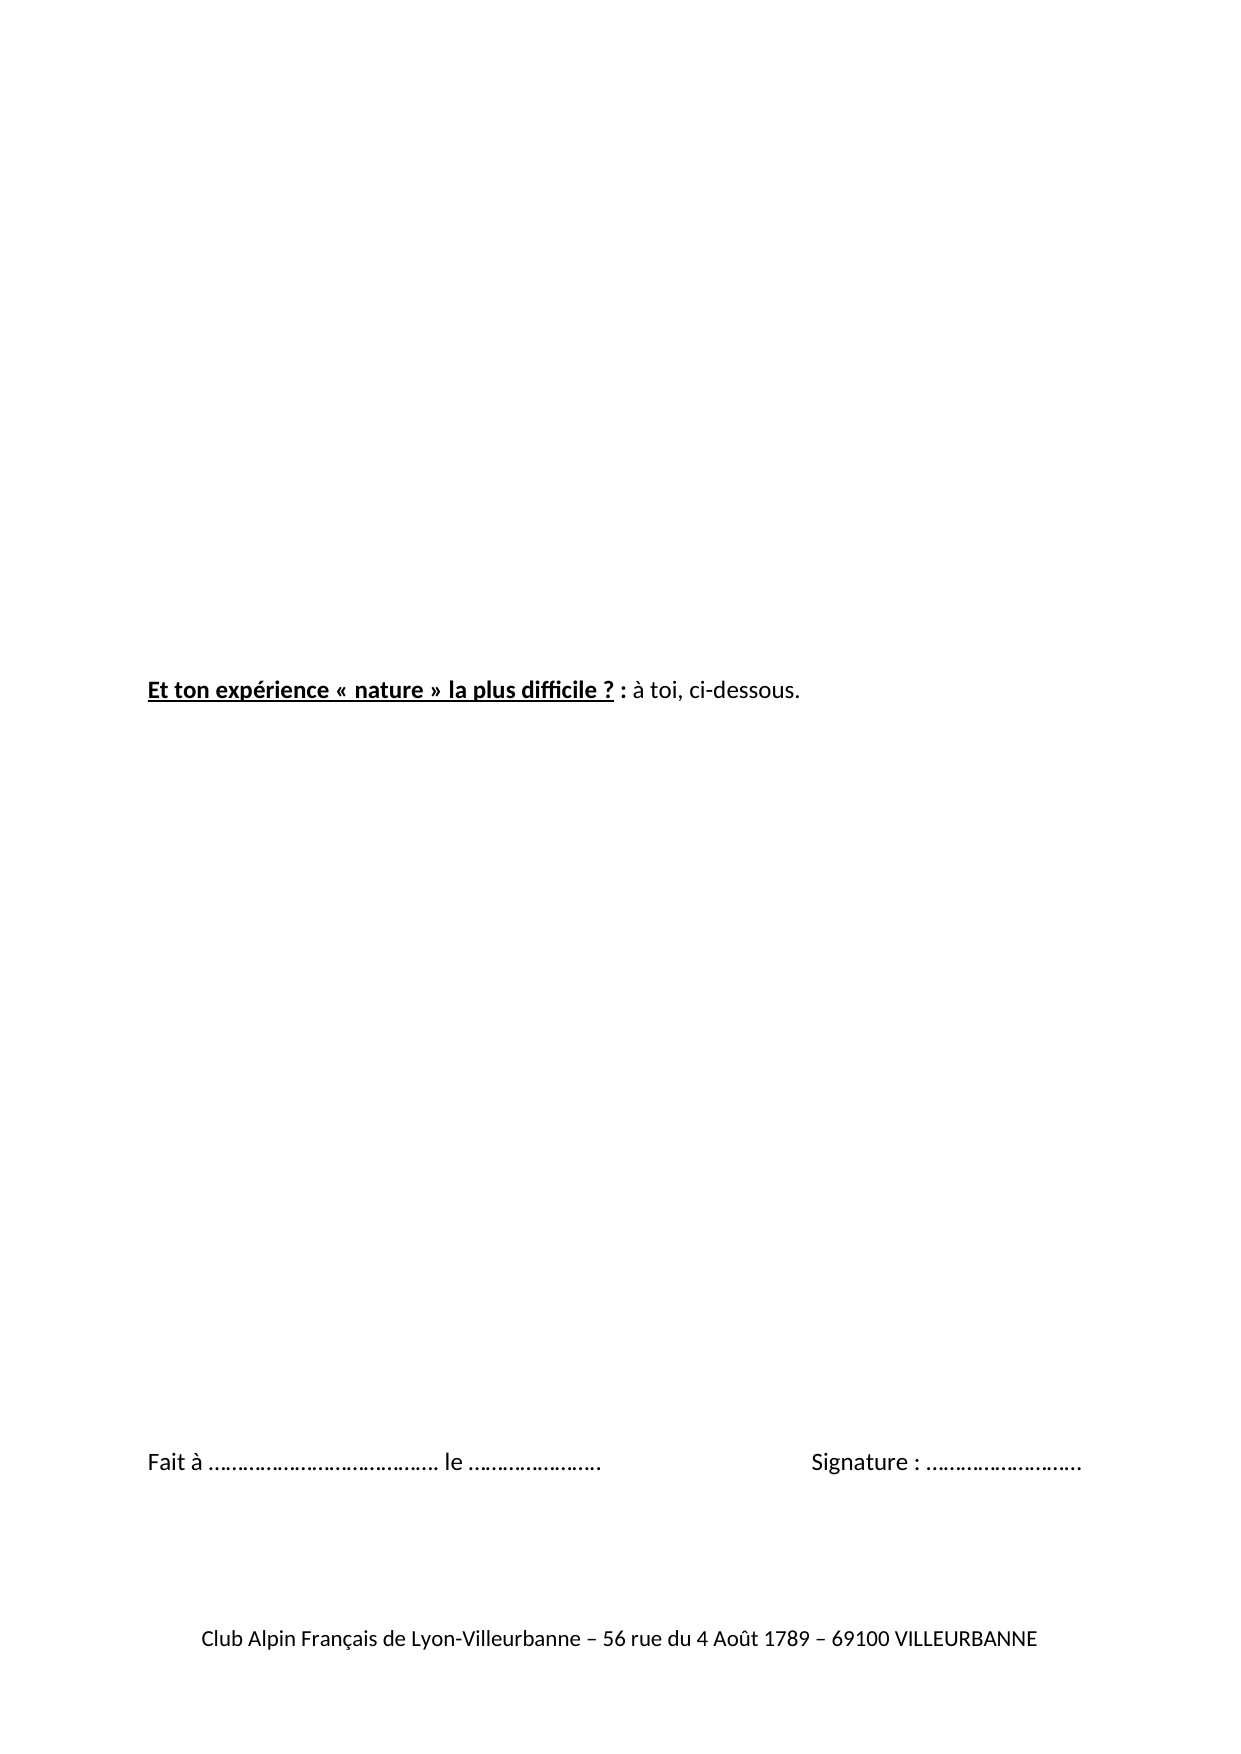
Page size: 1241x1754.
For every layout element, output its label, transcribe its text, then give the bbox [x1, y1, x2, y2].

text Fait à …………………………………. le ………………….. Signature : ……………………… [148, 1446, 1093, 1477]
text Et ton expérience « nature » la plus difficile ? : à toi, ci-dessous. [148, 674, 1093, 705]
